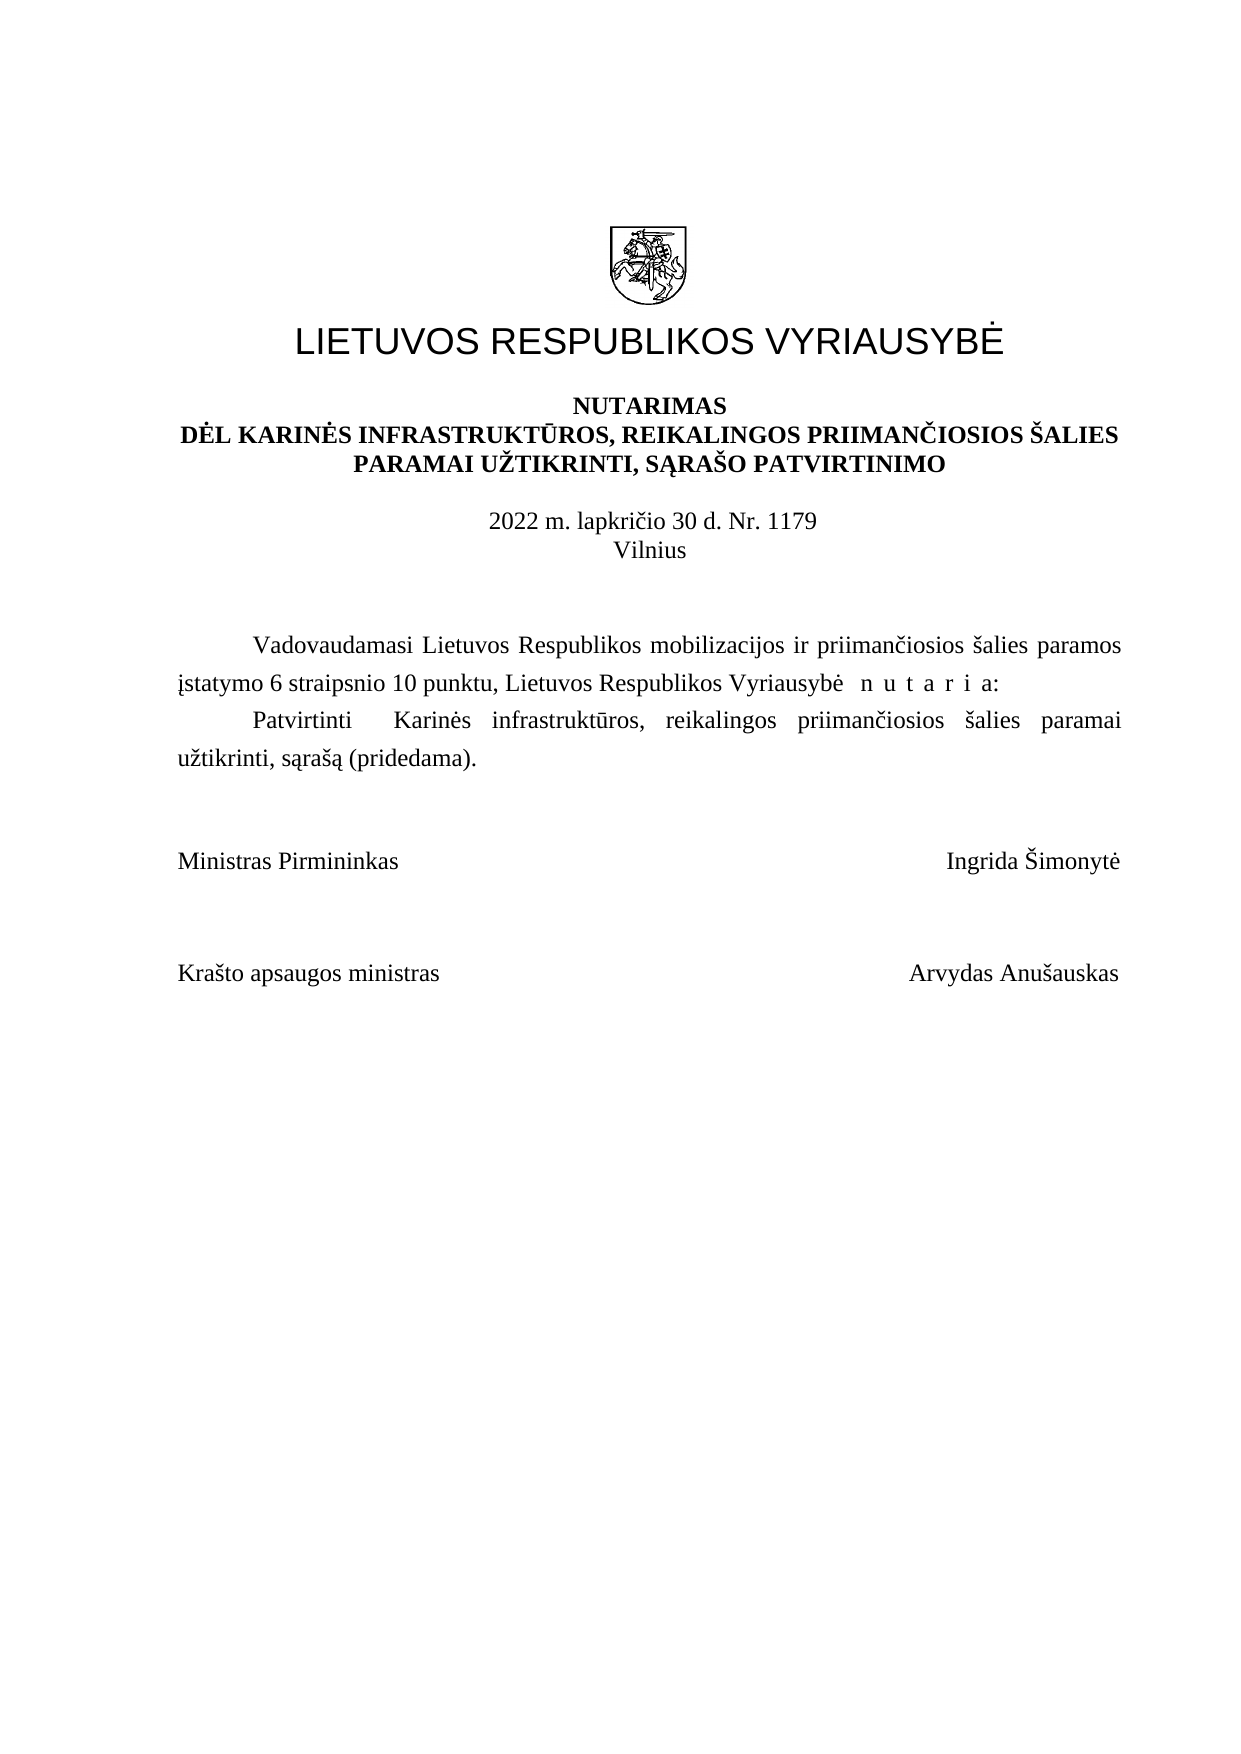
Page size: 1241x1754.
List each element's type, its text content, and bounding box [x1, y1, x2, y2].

text Patvirtinti Karinės infrastruktūros, reikalingos priimančiosios šalies paramai užtikrinti, sąrašą (pridedama). [177, 696, 1122, 771]
text Ministras Pirmininkas Ingrida Šimonytė [177, 846, 1122, 875]
text Vilnius [177, 535, 1122, 564]
text Lietuvos Respublikos Vyriausybė [177, 319, 1122, 363]
text Krašto apsaugos ministras Arvydas Anušauskas [177, 958, 1122, 987]
text Vadovaudamasi Lietuvos Respublikos mobilizacijos ir priimančiosios šalies paramos įstatymo 6 straipsnio 10 punktu, Lietuvos Respublikos Vyriausybė nutaria: [177, 621, 1122, 696]
text DĖL karinės infrastruktūros, reikalingos priimančiosios šalies paramai užtikrinti, sąrašo PATVIRTINIMO [177, 420, 1122, 478]
text 2022 m. lapkričio 30 d. Nr. 1179 [177, 506, 1122, 535]
text nutarimas [177, 391, 1122, 420]
